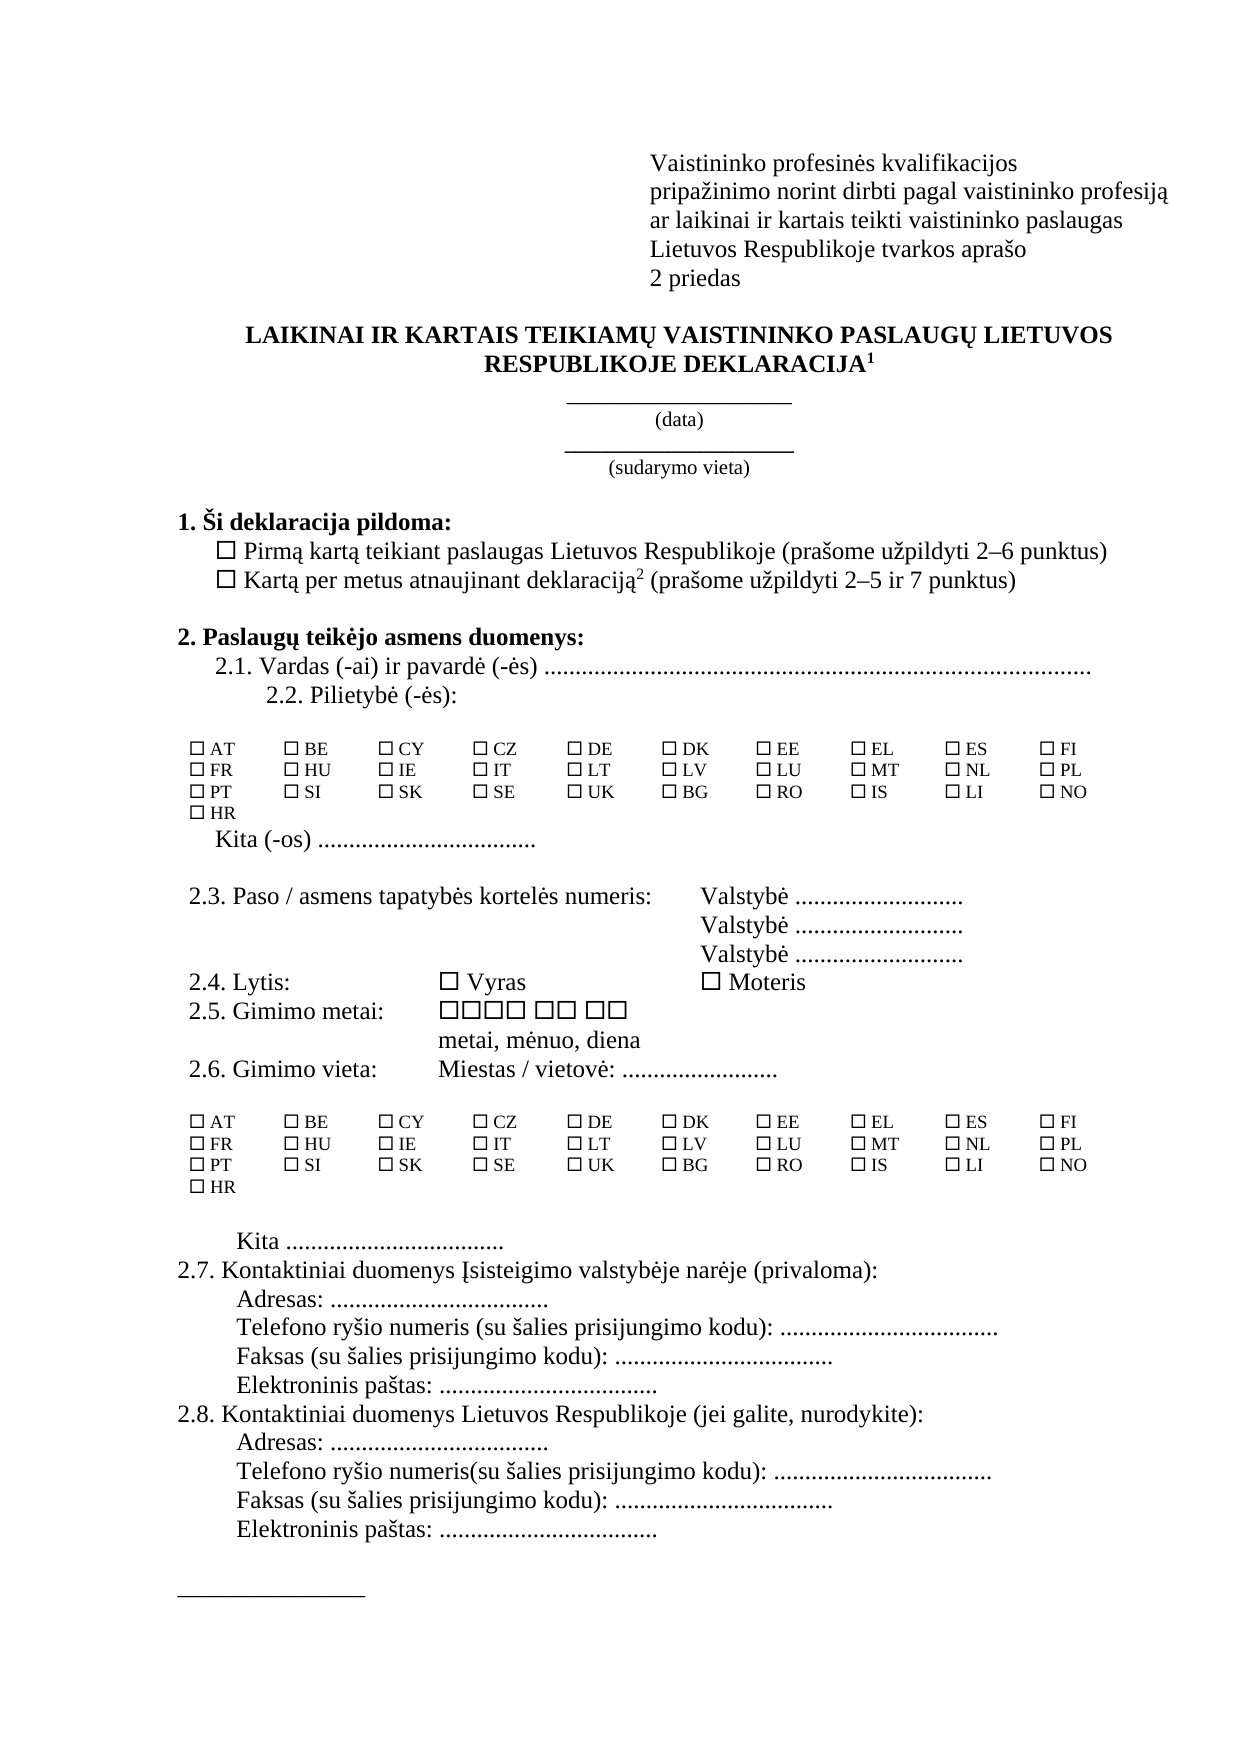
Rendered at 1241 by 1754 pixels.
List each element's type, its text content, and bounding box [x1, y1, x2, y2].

table_header  ES [933, 1111, 1027, 1133]
table_cell  UK [555, 781, 649, 824]
table_header  EE [744, 1111, 838, 1133]
text 2.2. Pilietybė (-ės): [177, 680, 1181, 709]
table_header  AT [177, 738, 272, 759]
text  Kartą per metus atnaujinant deklaraciją2 (prašome užpildyti 2–5 ir 7 punktus) [215, 565, 1181, 594]
text ar laikinai ir kartais teikti vaistininko paslaugas [649, 205, 1181, 234]
table_cell  UK [555, 1154, 649, 1197]
text Laikinai IR KARTAIS teikiamų VAISTININKO paslaugų LIETUVOS RESPUBLIKOJE deklaracija1 [177, 320, 1181, 378]
table_header  FI [1028, 1111, 1122, 1133]
table_header  FI [1028, 738, 1122, 759]
text Lietuvos Respublikoje tvarkos aprašo [649, 234, 1181, 263]
table_header  BE [272, 738, 366, 759]
text 2.7. Kontaktiniai duomenys Įsisteigimo valstybėje narėje (privaloma): [177, 1255, 1181, 1284]
table_cell 2.5. Gimimo metai: [177, 996, 427, 1054]
table_cell  SK [366, 781, 461, 824]
table_header  CY [366, 1111, 461, 1133]
table_cell  IS [839, 781, 933, 824]
table_header  DK [650, 738, 744, 759]
table_header  CZ [461, 1111, 555, 1133]
table_cell  PT  HR [177, 1154, 272, 1197]
text Telefono ryšio numeris (su šalies prisijungimo kodu): ................................... [177, 1312, 1181, 1341]
text Adresas: ................................... [177, 1427, 1181, 1456]
text (data) [177, 406, 1181, 431]
text Telefono ryšio numeris(su šalies prisijungimo kodu): ................................... [177, 1456, 1181, 1485]
table_cell 2.6. Gimimo vieta: [177, 1054, 427, 1082]
text Kita ................................... [177, 1226, 1181, 1255]
table_cell  RO [744, 1154, 838, 1197]
table_cell  SK [366, 1154, 461, 1197]
table_cell  Vyras [427, 968, 688, 996]
table_cell  IE [366, 759, 461, 781]
table_cell [] Moteris [689, 968, 1122, 996]
table_cell  NO [1028, 1154, 1122, 1197]
table_cell  MT [839, 759, 933, 781]
table_cell  PT  HR [177, 781, 272, 824]
table_cell  BG [650, 781, 744, 824]
text Elektroninis paštas: ................................... [177, 1370, 1181, 1399]
table_cell  LV [650, 1133, 744, 1154]
table_header  BE [272, 1111, 366, 1133]
text 2.1. Vardas (-ai) ir pavardė (-ės) [215, 651, 1181, 680]
table_cell  FR [177, 1133, 272, 1154]
table_cell  BG [650, 1154, 744, 1197]
text __________________ [177, 378, 1181, 406]
table_cell  LI [933, 781, 1027, 824]
table_header 2.3. Paso / asmens tapatybės kortelės numeris: [177, 881, 688, 967]
table_cell  LI [933, 1154, 1027, 1197]
table_cell 2.4. Lytis: [177, 968, 427, 996]
text 2.8. Kontaktiniai duomenys Lietuvos Respublikoje (jei galite, nurodykite): [177, 1399, 1181, 1427]
table_header  ES [933, 738, 1027, 759]
table_cell  RO [744, 781, 838, 824]
table_header  DE [555, 1111, 649, 1133]
table_cell  IE [366, 1133, 461, 1154]
table_cell  LV [650, 759, 744, 781]
text Vaistininko profesinės kvalifikacijos [649, 148, 1181, 176]
table_header  EL [839, 738, 933, 759]
table_cell  IS [839, 1154, 933, 1197]
text Faksas (su šalies prisijungimo kodu): ................................... [177, 1485, 1181, 1514]
table_cell  IT [461, 1133, 555, 1154]
table_cell  SE [461, 1154, 555, 1197]
text pripažinimo norint dirbti pagal vaistininko profesiją [649, 176, 1181, 205]
table_header  AT [177, 1111, 272, 1133]
table_header  CY [366, 738, 461, 759]
table_cell  NL [933, 1133, 1027, 1154]
table_cell  SI [272, 1154, 366, 1197]
table_cell  PL [1028, 759, 1122, 781]
table_header  DE [555, 738, 649, 759]
text Adresas: ................................... [177, 1284, 1181, 1312]
text  Pirmą kartą teikiant paslaugas Lietuvos Respublikoje (prašome užpildyti 2–6 punktus) [215, 536, 1181, 565]
text Kita (-os) ................................... [215, 824, 1181, 852]
table_cell  NL [933, 759, 1027, 781]
table_cell Miestas / vietovė: ......................... [427, 1054, 1122, 1082]
text Elektroninis paštas: ................................... [177, 1514, 1181, 1542]
text ______________________ [177, 431, 1181, 454]
text 2 priedas [649, 263, 1181, 291]
table_cell  FR [177, 759, 272, 781]
text Faksas (su šalies prisijungimo kodu): ................................... [177, 1341, 1181, 1370]
table_cell  NO [1028, 781, 1122, 824]
table_cell  PL [1028, 1133, 1122, 1154]
table_cell  IT [461, 759, 555, 781]
table_header  CZ [461, 738, 555, 759]
table_header Valstybė ........................... Valstybė ........................... Valstybė ........................... [689, 881, 1122, 967]
table_cell  LT [555, 1133, 649, 1154]
text (sudarymo vieta) [177, 454, 1181, 479]
table_cell  MT [839, 1133, 933, 1154]
table_cell  HU [272, 759, 366, 781]
table_cell  HU [272, 1133, 366, 1154]
table_cell  SI [272, 781, 366, 824]
table_header  EL [839, 1111, 933, 1133]
table_cell  LU [744, 759, 838, 781]
table_header  EE [744, 738, 838, 759]
table_header  DK [650, 1111, 744, 1133]
table_cell    metai, mėnuo, diena [427, 996, 1122, 1054]
text 1. Ši deklaracija pildoma: [177, 507, 1181, 536]
text 2. Paslaugų teikėjo asmens duomenys: [177, 622, 1181, 651]
text _______________ [177, 1571, 1181, 1600]
table_cell  LT [555, 759, 649, 781]
table_cell  SE [461, 781, 555, 824]
table_cell  LU [744, 1133, 838, 1154]
